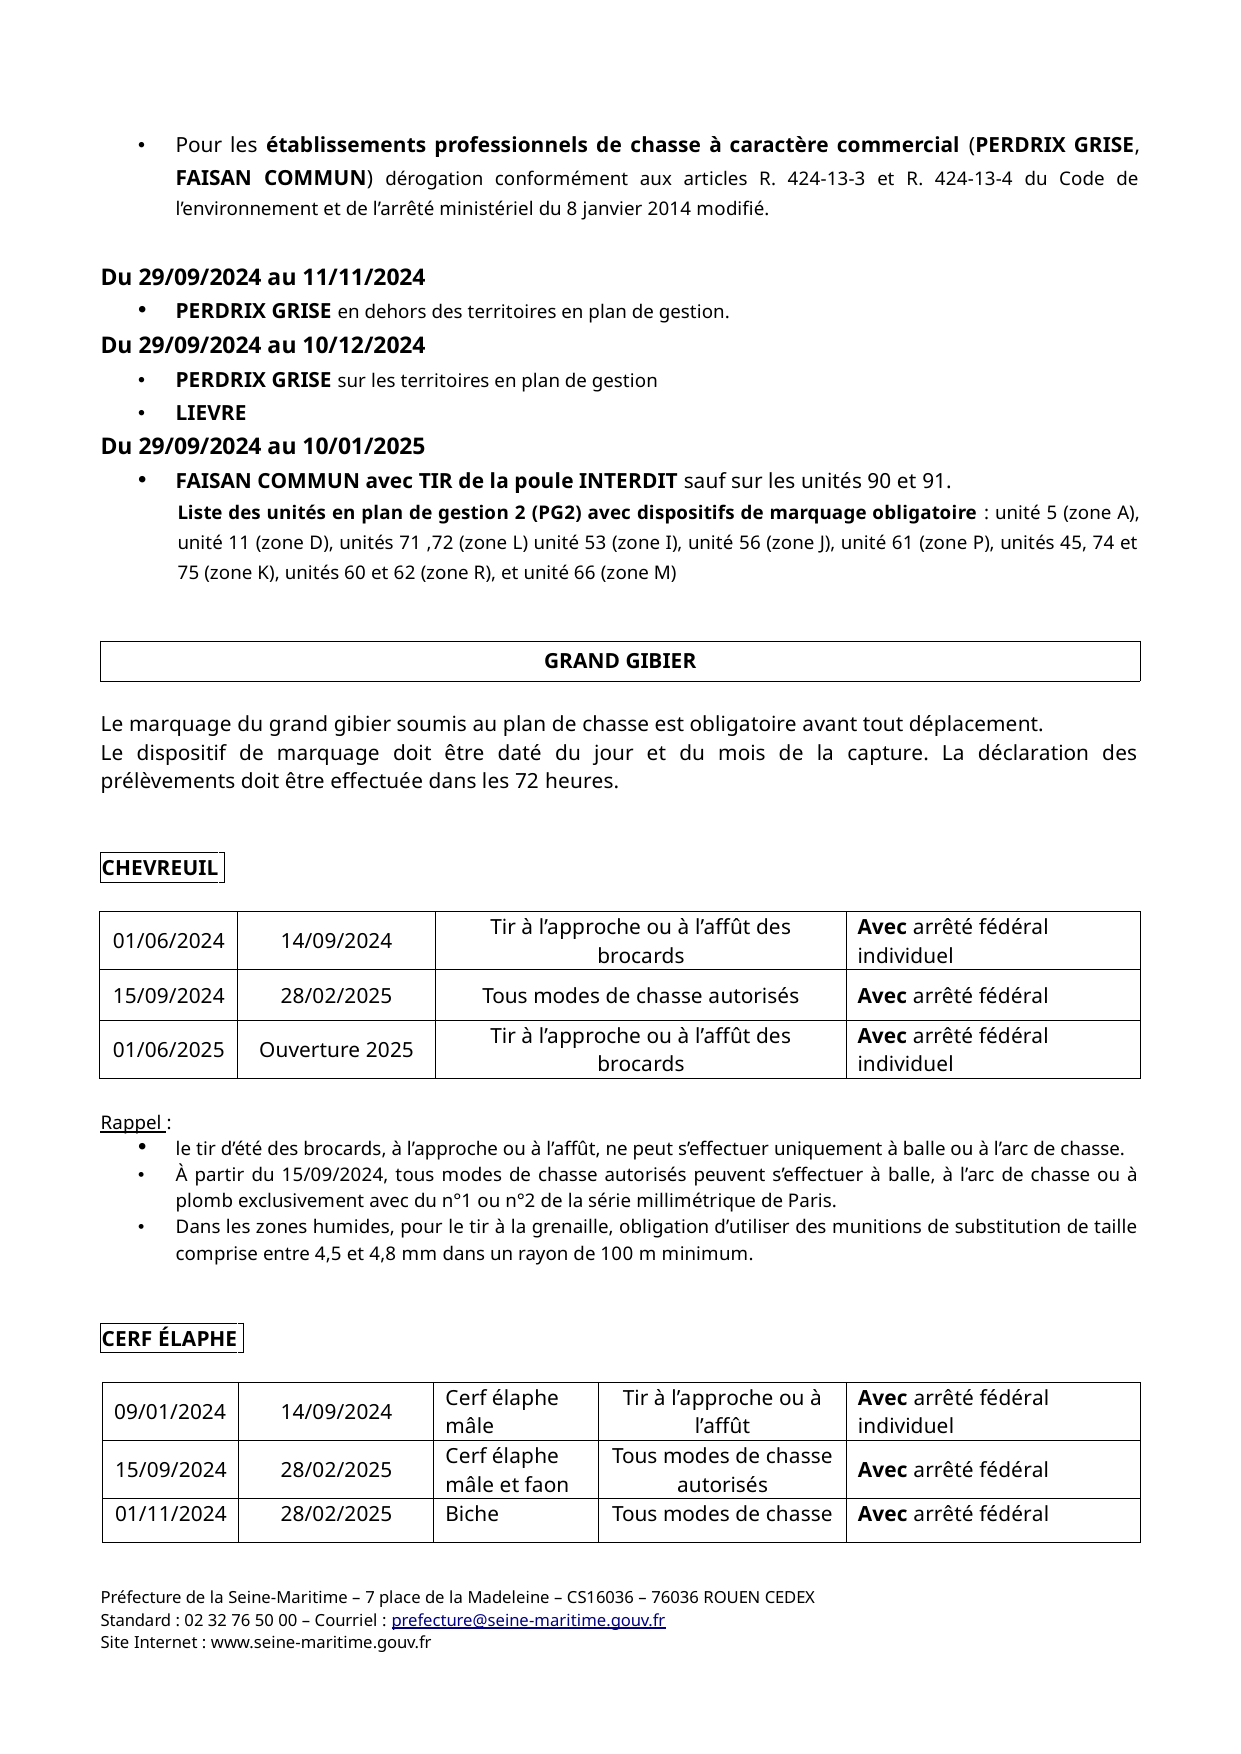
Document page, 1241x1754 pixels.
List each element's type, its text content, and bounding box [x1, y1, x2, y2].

table_header 14/09/2024 [239, 1383, 433, 1440]
list le tir d’été des brocards, à l’approche ou à l’affût, ne peut s’effectuer uniquement à balle ou à l’arc de chasse. [138, 1135, 1140, 1161]
table_header Cerf élaphe mâle [434, 1383, 598, 1440]
table_cell Cerf élaphe mâle et faon [434, 1441, 598, 1498]
subtitle [225, 852, 1140, 883]
list À partir du 15/09/2024, tous modes de chasse autorisés peuvent s’effectuer à balle, à l’arc de chasse ou à plomb exclusivement avec du n°1 ou n°2 de la série millimétrique de Paris. [138, 1161, 1140, 1213]
list Dans les zones humides, pour le tir à la grenaille, obligation d’utiliser des munitions de substitution de taille comprise entre 4,5 et 4,8 mm dans un rayon de 100 m minimum. [138, 1213, 1140, 1266]
table_header Avec arrêté fédéral individuel [847, 1383, 1140, 1440]
table_header Tir à l’approche ou à l’affût [599, 1383, 846, 1440]
table_cell Tous modes de chasse [599, 1499, 846, 1542]
table_header 01/06/2024 [100, 912, 237, 969]
text Rappel : [100, 1109, 1140, 1135]
table_cell 28/02/2025 [238, 970, 435, 1019]
text Du 29/09/2024 au 10/01/2025 [100, 430, 1140, 461]
text Du 29/09/2024 au 11/11/2024 [100, 261, 1140, 292]
text Liste des unités en plan de gestion 2 (PG2) avec dispositifs de marquage obligatoire : unité 5 (zone A), unité 11 (zone D), unités 71 ,72 (zone L) unité 53 (zone I), unité 56 (zone J), unité 61 (zone P), unités 45, 74 et 75 (zone K), unités 60 et 62 (zone R), et unité 66 (zone M) [177, 499, 1140, 584]
subtitle CERF ÉLAPHE [101, 1324, 243, 1352]
list PERDRIX GRISE en dehors des territoires en plan de gestion. [138, 296, 1140, 325]
table_cell Avec arrêté fédéral [847, 970, 1140, 1019]
table_cell Tous modes de chasse autorisés [599, 1441, 846, 1498]
text Le dispositif de marquage doit être daté du jour et du mois de la capture. La déclaration des prélèvements doit être effectuée dans les 72 heures. [100, 738, 1140, 795]
table_cell 28/02/2025 [239, 1499, 433, 1542]
table_cell 28/02/2025 [239, 1441, 433, 1498]
table_cell 01/11/2024 [103, 1499, 238, 1542]
list LIEVRE [138, 397, 1140, 426]
subtitle [244, 1323, 1140, 1353]
table_cell Ouverture 2025 [238, 1021, 435, 1078]
table_cell Tous modes de chasse autorisés [436, 970, 846, 1019]
table_cell Avec arrêté fédéral [847, 1499, 1140, 1542]
table_cell 01/06/2025 [100, 1021, 237, 1078]
table_cell 15/09/2024 [100, 970, 237, 1019]
table_header Tir à l’approche ou à l’affût des brocards [436, 912, 846, 969]
table_header 14/09/2024 [238, 912, 435, 969]
table_cell Tir à l’approche ou à l’affût des brocards [436, 1021, 846, 1078]
text Le marquage du grand gibier soumis au plan de chasse est obligatoire avant tout déplacement. [100, 709, 1140, 738]
table_cell 15/09/2024 [103, 1441, 238, 1498]
table_cell Avec arrêté fédéral [847, 1441, 1140, 1498]
table_cell Biche [434, 1499, 598, 1542]
subtitle CHEVREUIL [101, 853, 224, 882]
table_header Avec arrêté fédéral individuel [847, 912, 1140, 969]
list FAISAN COMMUN avec TIR de la poule INTERDIT sauf sur les unités 90 et 91. [138, 466, 1140, 494]
table_header 01/09/2024 [103, 1383, 238, 1440]
list Pour les établissements professionnels de chasse à caractère commercial (PERDRIX GRISE, FAISAN COMMUN) dérogation conformément aux articles R. 424-13-3 et R. 424-13-4 du Code de l’environnement et de l’arrêté ministériel du 8 janvier 2014 modifié. [138, 130, 1140, 221]
table_cell Avec arrêté fédéral individuel [847, 1021, 1140, 1078]
text Du 29/09/2024 au 10/12/2024 [100, 329, 1140, 360]
list PERDRIX GRISE sur les territoires en plan de gestion [138, 365, 1140, 393]
table_header GRAND GIBIER [101, 642, 1140, 681]
